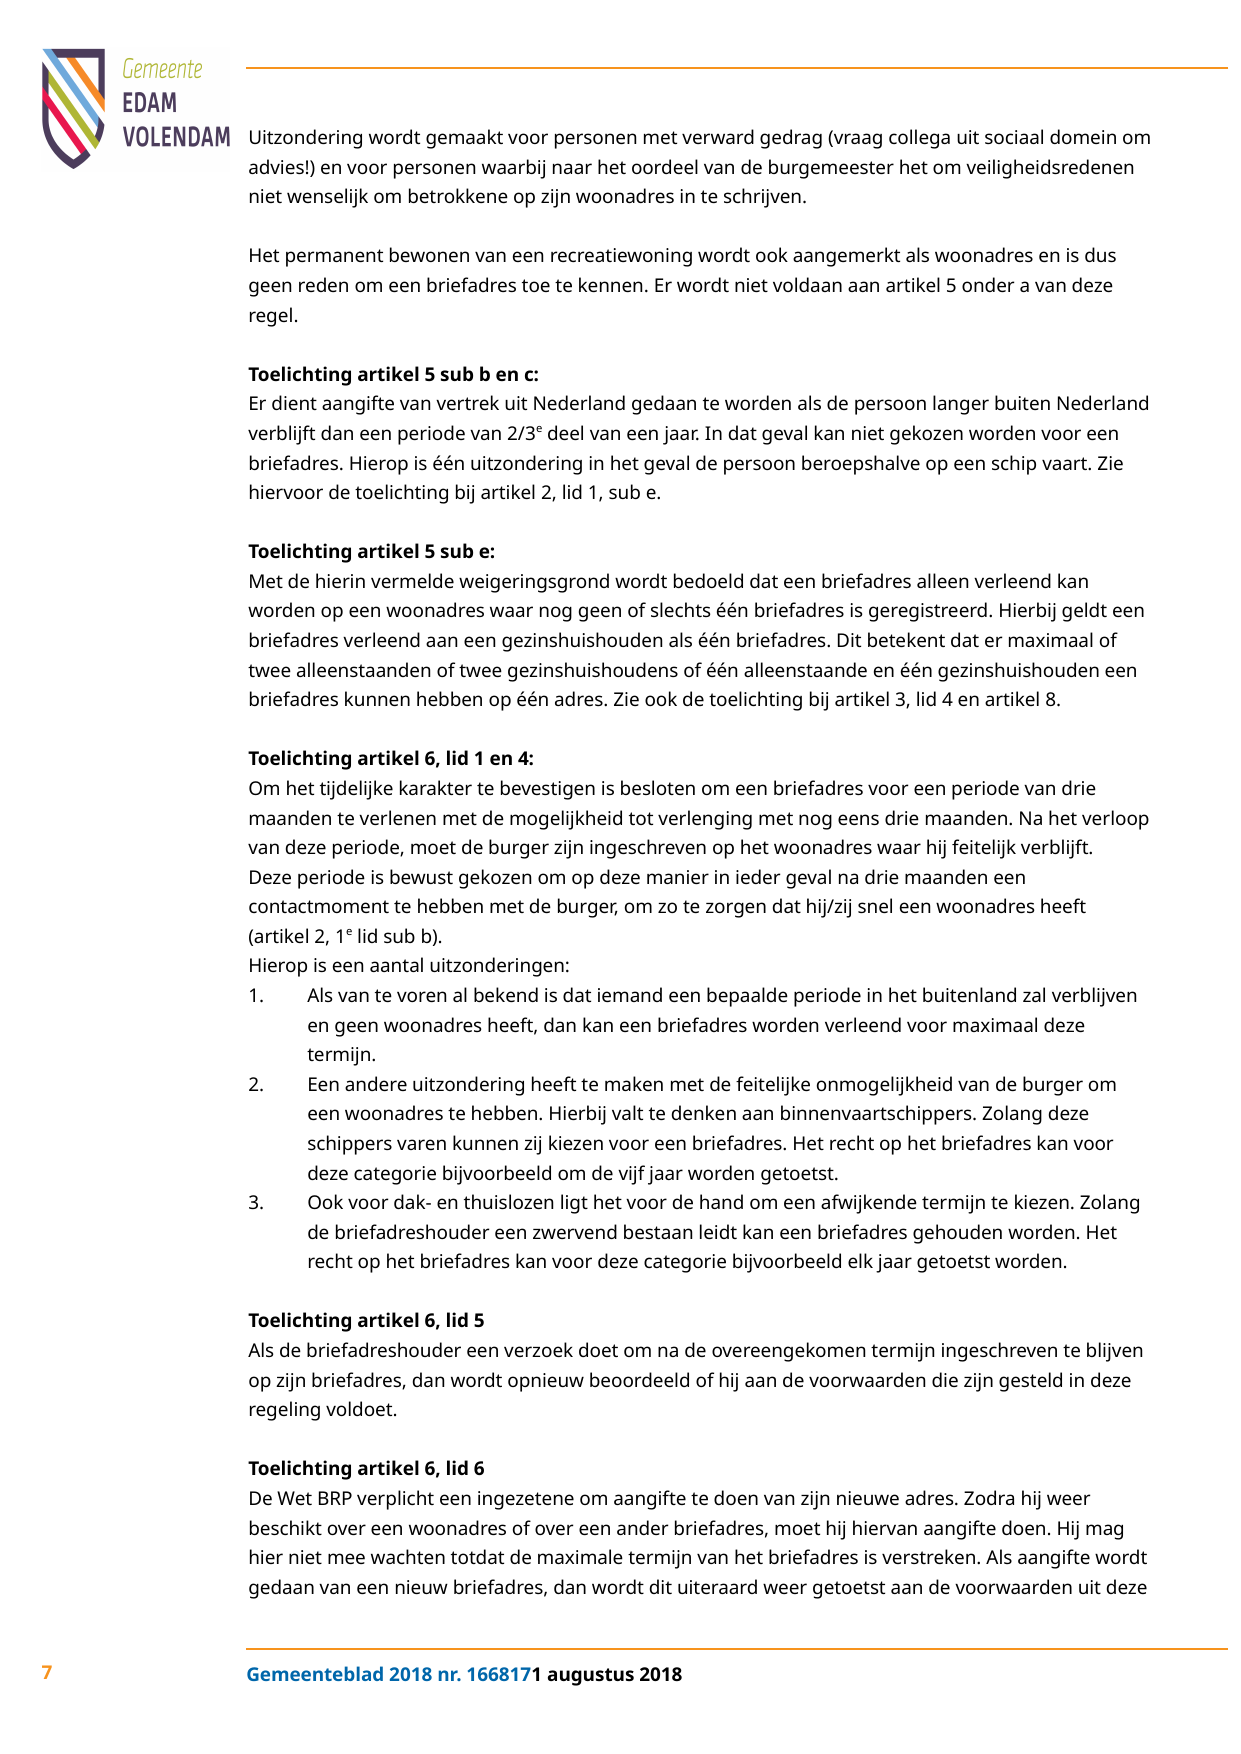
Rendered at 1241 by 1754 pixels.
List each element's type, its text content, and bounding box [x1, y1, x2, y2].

text Hierop is een aantal uitzonderingen: [248, 953, 1152, 978]
list Als van te voren al bekend is dat iemand een bepaalde periode in het buitenland zal verblijven en geen woonadres heeft, dan kan een briefadres worden verleend voor maximaal deze termijn. [248, 982, 1152, 1067]
text Toelichting artikel 6, lid 6 [248, 1456, 1152, 1481]
text Met de hierin vermelde weigeringsgrond wordt bedoeld dat een briefadres alleen verleend kan worden op een woonadres waar nog geen of slechts één briefadres is geregistreerd. Hierbij geldt een briefadres verleend aan een gezinshuishouden als één briefadres. Dit betekent dat er maximaal of twee alleenstaanden of twee gezinshuishoudens of één alleenstaande en één gezinshuishouden een briefadres kunnen hebben op één adres. Zie ook de toelichting bij artikel 3, lid 4 en artikel 8. [248, 568, 1152, 712]
text Er dient aangifte van vertrek uit Nederland gedaan te worden als de persoon langer buiten Nederland verblijft dan een periode van 2/3e deel van een jaar. In dat geval kan niet gekozen worden voor een briefadres. Hierop is één uitzondering in het geval de persoon beroepshalve op een schip vaart. Zie hiervoor de toelichting bij artikel 2, lid 1, sub e. [248, 391, 1152, 505]
text Uitzondering wordt gemaakt voor personen met verward gedrag (vraag collega uit sociaal domein om advies!) en voor personen waarbij naar het oordeel van de burgemeester het om veiligheidsredenen niet wenselijk om betrokkene op zijn woonadres in te schrijven. [248, 124, 1152, 209]
text Toelichting artikel 6, lid 1 en 4: [248, 746, 1152, 771]
text Deze periode is bewust gekozen om op deze manier in ieder geval na drie maanden een contactmoment te hebben met de burger, om zo te zorgen dat hij/zij snel een woonadres heeft (artikel 2, 1e lid sub b). [248, 864, 1152, 949]
picture [41, 47, 231, 172]
list Een andere uitzondering heeft te maken met de feitelijke onmogelijkheid van de burger om een woonadres te hebben. Hierbij valt te denken aan binnenvaartschippers. Zolang deze schippers varen kunnen zij kiezen voor een briefadres. Het recht op het briefadres kan voor deze categorie bijvoorbeeld om de vijf jaar worden getoetst. [248, 1071, 1152, 1186]
text Om het tijdelijke karakter te bevestigen is besloten om een briefadres voor een periode van drie maanden te verlenen met de mogelijkheid tot verlenging met nog eens drie maanden. Na het verloop van deze periode, moet de burger zijn ingeschreven op het woonadres waar hij feitelijk verblijft. [248, 775, 1152, 860]
text Het permanent bewonen van een recreatiewoning wordt ook aangemerkt als woonadres en is dus geen reden om een briefadres toe te kennen. Er wordt niet voldaan aan artikel 5 onder a van deze regel. [248, 243, 1152, 328]
text Toelichting artikel 5 sub b en c: [248, 361, 1152, 387]
text De Wet BRP verplicht een ingezetene om aangifte te doen van zijn nieuwe adres. Zodra hij weer beschikt over een woonadres of over een ander briefadres, moet hij hiervan aangifte doen. Hij mag hier niet mee wachten totdat de maximale termijn van het briefadres is verstreken. Als aangifte wordt gedaan van een nieuw briefadres, dan wordt dit uiteraard weer getoetst aan de voorwaarden uit deze [248, 1485, 1152, 1600]
text Toelichting artikel 5 sub e: [248, 538, 1152, 564]
list Ook voor dak- en thuislozen ligt het voor de hand om een afwijkende termijn te kiezen. Zolang de briefadreshouder een zwervend bestaan leidt kan een briefadres gehouden worden. Het recht op het briefadres kan voor deze categorie bijvoorbeeld elk jaar getoetst worden. [248, 1189, 1152, 1274]
text Als de briefadreshouder een verzoek doet om na de overeengekomen termijn ingeschreven te blijven op zijn briefadres, dan wordt opnieuw beoordeeld of hij aan de voorwaarden die zijn gesteld in deze regeling voldoet. [248, 1337, 1152, 1422]
text Toelichting artikel 6, lid 5 [248, 1308, 1152, 1333]
